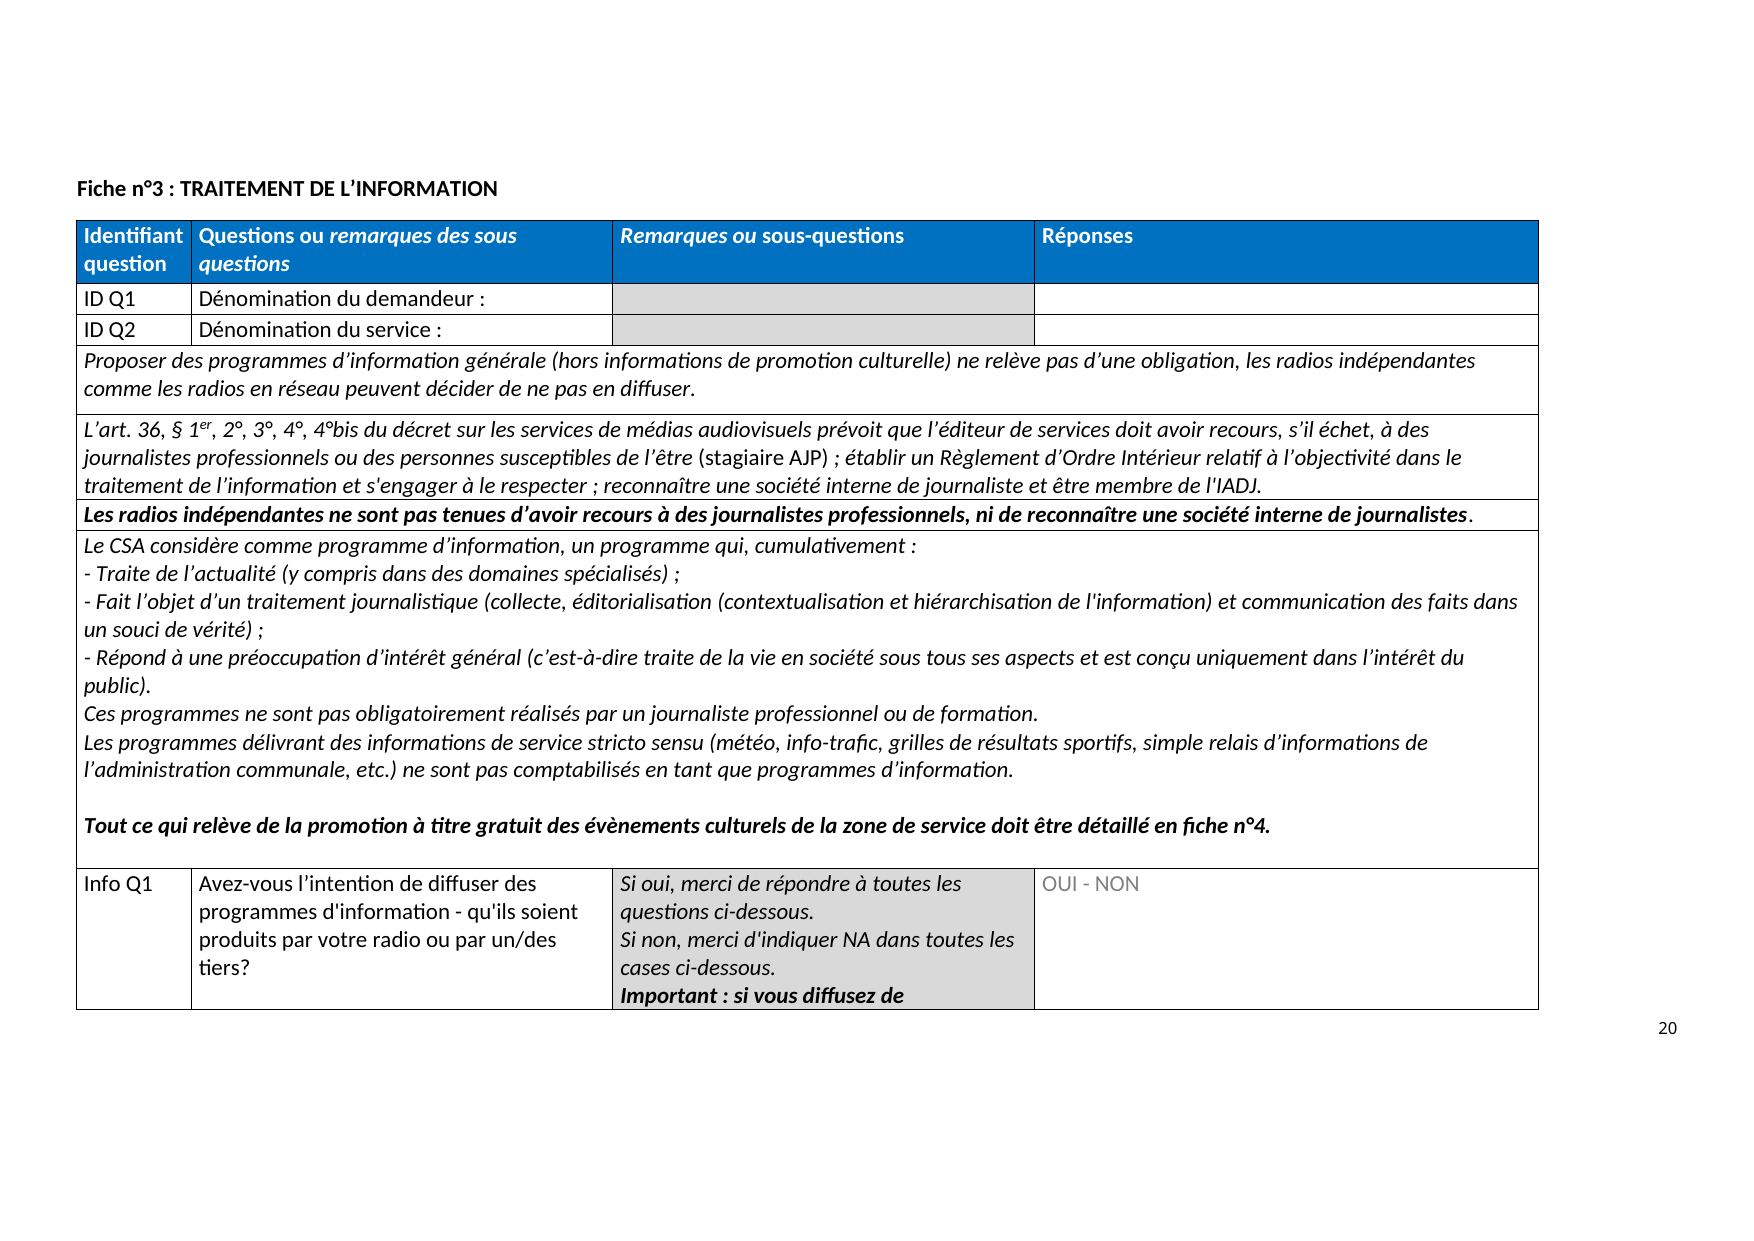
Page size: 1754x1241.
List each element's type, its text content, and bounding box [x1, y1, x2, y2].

table_cell ID Q2 [77, 315, 191, 345]
table_cell Les radios indépendantes ne sont pas tenues d’avoir recours à des journalistes professionnels, ni de reconnaître une société interne de journalistes. [77, 500, 1538, 530]
text Fiche n°3 : TRAITEMENT DE L’INFORMATION [77, 174, 1677, 202]
table_cell Info Q1 [77, 869, 191, 1009]
table_cell Dénomination du service : [192, 315, 612, 345]
table_cell Dénomination du demandeur : [192, 284, 612, 314]
table_cell OUI - NON [1035, 869, 1538, 1009]
table_cell [1035, 284, 1538, 314]
table_cell Le CSA considère comme programme d’information, un programme qui, cumulativement : - Traite de l’actualité (y compris dans des domaines spécialisés) ; - Fait l’objet d’un traitement journalistique (collecte, éditorialisation (contextualisation et hiérarchisation de l'information) et communication des faits dans un souci de vérité) ; - Répond à une préoccupation d’intérêt général (c’est-à-dire traite de la vie en société sous tous ses aspects et est conçu uniquement dans l’intérêt du public). Ces programmes ne sont pas obligatoirement réalisés par un journaliste professionnel ou de formation. Les programmes délivrant des informations de service stricto sensu (météo, info-trafic, grilles de résultats sportifs, simple relais d’informations de l’administration communale, etc.) ne sont pas comptabilisés en tant que programmes d’information. Tout ce qui relève de la promotion à titre gratuit des évènements culturels de la zone de service doit être détaillé en fiche n°4. [77, 531, 1538, 868]
table_cell Si oui, merci de répondre à toutes les questions ci-dessous. Si non, merci d'indiquer NA dans toutes les cases ci-dessous. Important : si vous diffusez de [613, 869, 1034, 1009]
table_header Questions ou remarques des sous questions [192, 221, 612, 283]
table_header Remarques ou sous-questions [613, 221, 1034, 283]
table_cell [613, 315, 1034, 345]
table_cell Avez-vous l’intention de diffuser des programmes d'information - qu'ils soient produits par votre radio ou par un/des tiers? [192, 869, 612, 1009]
table_cell Proposer des programmes d’information générale (hors informations de promotion culturelle) ne relève pas d’une obligation, les radios indépendantes comme les radios en réseau peuvent décider de ne pas en diffuser. [77, 346, 1538, 414]
table_header Réponses [1035, 221, 1538, 283]
table_cell [1035, 315, 1538, 345]
table_cell [613, 284, 1034, 314]
table_header Identifiant question [77, 221, 191, 283]
table_cell ID Q1 [77, 284, 191, 314]
table_cell L’art. 36, § 1er, 2°, 3°, 4°, 4°bis du décret sur les services de médias audiovisuels prévoit que l’éditeur de services doit avoir recours, s’il échet, à des journalistes professionnels ou des personnes susceptibles de l’être (stagiaire AJP) ; établir un Règlement d’Ordre Intérieur relatif à l’objectivité dans le traitement de l’information et s'engager à le respecter ; reconnaître une société interne de journaliste et être membre de l'IADJ. [77, 415, 1538, 499]
